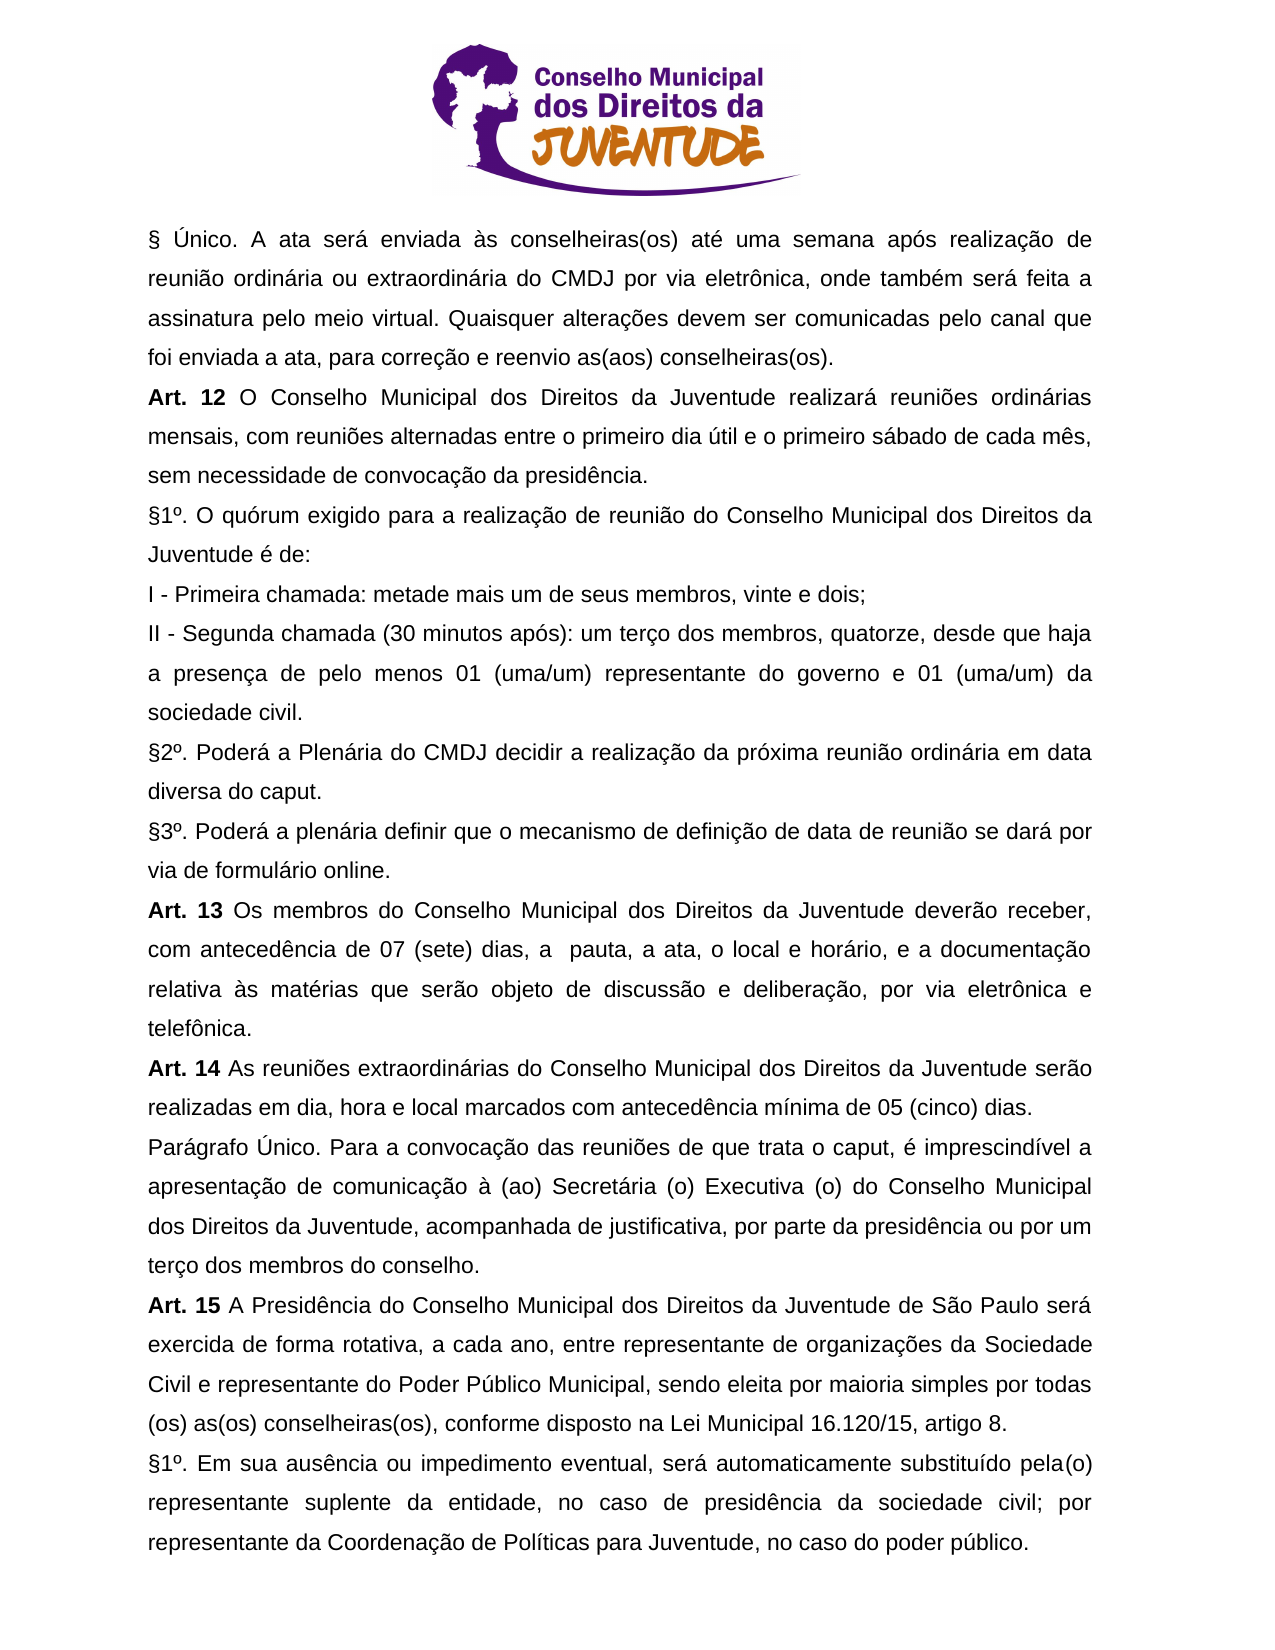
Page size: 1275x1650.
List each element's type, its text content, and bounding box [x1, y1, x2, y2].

picture [462, 44, 764, 196]
text Parágrafo Único. Para a convocação das reuniões de que trata o caput, é imprescindível a apresentação de comunicação à (ao) Secretária (o) Executiva (o) do Conselho Municipal dos Direitos da Juventude, acompanhada de justificativa, por parte da presidência ou por um terço dos membros do conselho. [148, 1134, 1093, 1278]
text Art. 15 A Presidência do Conselho Municipal dos Direitos da Juventude de São Paulo será exercida de forma rotativa, a cada ano, entre representante de organizações da Sociedade Civil e representante do Poder Público Municipal, sendo eleita por maioria simples por todas (os) as(os) conselheiras(os), conforme disposto na Lei Municipal 16.120/15, artigo 8. [148, 1292, 1093, 1436]
text Art. 12 O Conselho Municipal dos Direitos da Juventude realizará reuniões ordinárias mensais, com reuniões alternadas entre o primeiro dia útil e o primeiro sábado de cada mês, sem necessidade de convocação da presidência. [148, 383, 1093, 489]
text §1º. Em sua ausência ou impedimento eventual, será automaticamente substituído pela(o) representante suplente da entidade, no caso de presidência da sociedade civil; por representante da Coordenação de Políticas para Juventude, no caso do poder público. [148, 1449, 1093, 1555]
text §3º. Poderá a plenária definir que o mecanismo de definição de data de reunião se dará por via de formulário online. [148, 818, 1093, 884]
text § Único. A ata será enviada às conselheiras(os) até uma semana após realização de reunião ordinária ou extraordinária do CMDJ por via eletrônica, onde também será feita a assinatura pelo meio virtual. Quaisquer alterações devem ser comunicadas pelo canal que foi enviada a ata, para correção e reenvio as(aos) conselheiras(os). [148, 226, 1093, 370]
text Art. 14 As reuniões extraordinárias do Conselho Municipal dos Direitos da Juventude serão realizadas em dia, hora e local marcados com antecedência mínima de 05 (cinco) dias. [148, 1055, 1093, 1121]
text II - Segunda chamada (30 minutos após): um terço dos membros, quatorze, desde que haja a presença de pelo menos 01 (uma/um) representante do governo e 01 (uma/um) da sociedade civil. [148, 620, 1093, 726]
text Art. 13 Os membros do Conselho Municipal dos Direitos da Juventude deverão receber, com antecedência de 07 (sete) dias, a pauta, a ata, o local e horário, e a documentação relativa às matérias que serão objeto de discussão e deliberação, por via eletrônica e telefônica. [148, 897, 1093, 1042]
text §1º. O quórum exigido para a realização de reunião do Conselho Municipal dos Direitos da Juventude é de: [148, 502, 1093, 568]
text I - Primeira chamada: metade mais um de seus membros, vinte e dois; [148, 581, 1093, 607]
text §2º. Poderá a Plenária do CMDJ decidir a realização da próxima reunião ordinária em data diversa do caput. [148, 739, 1093, 805]
